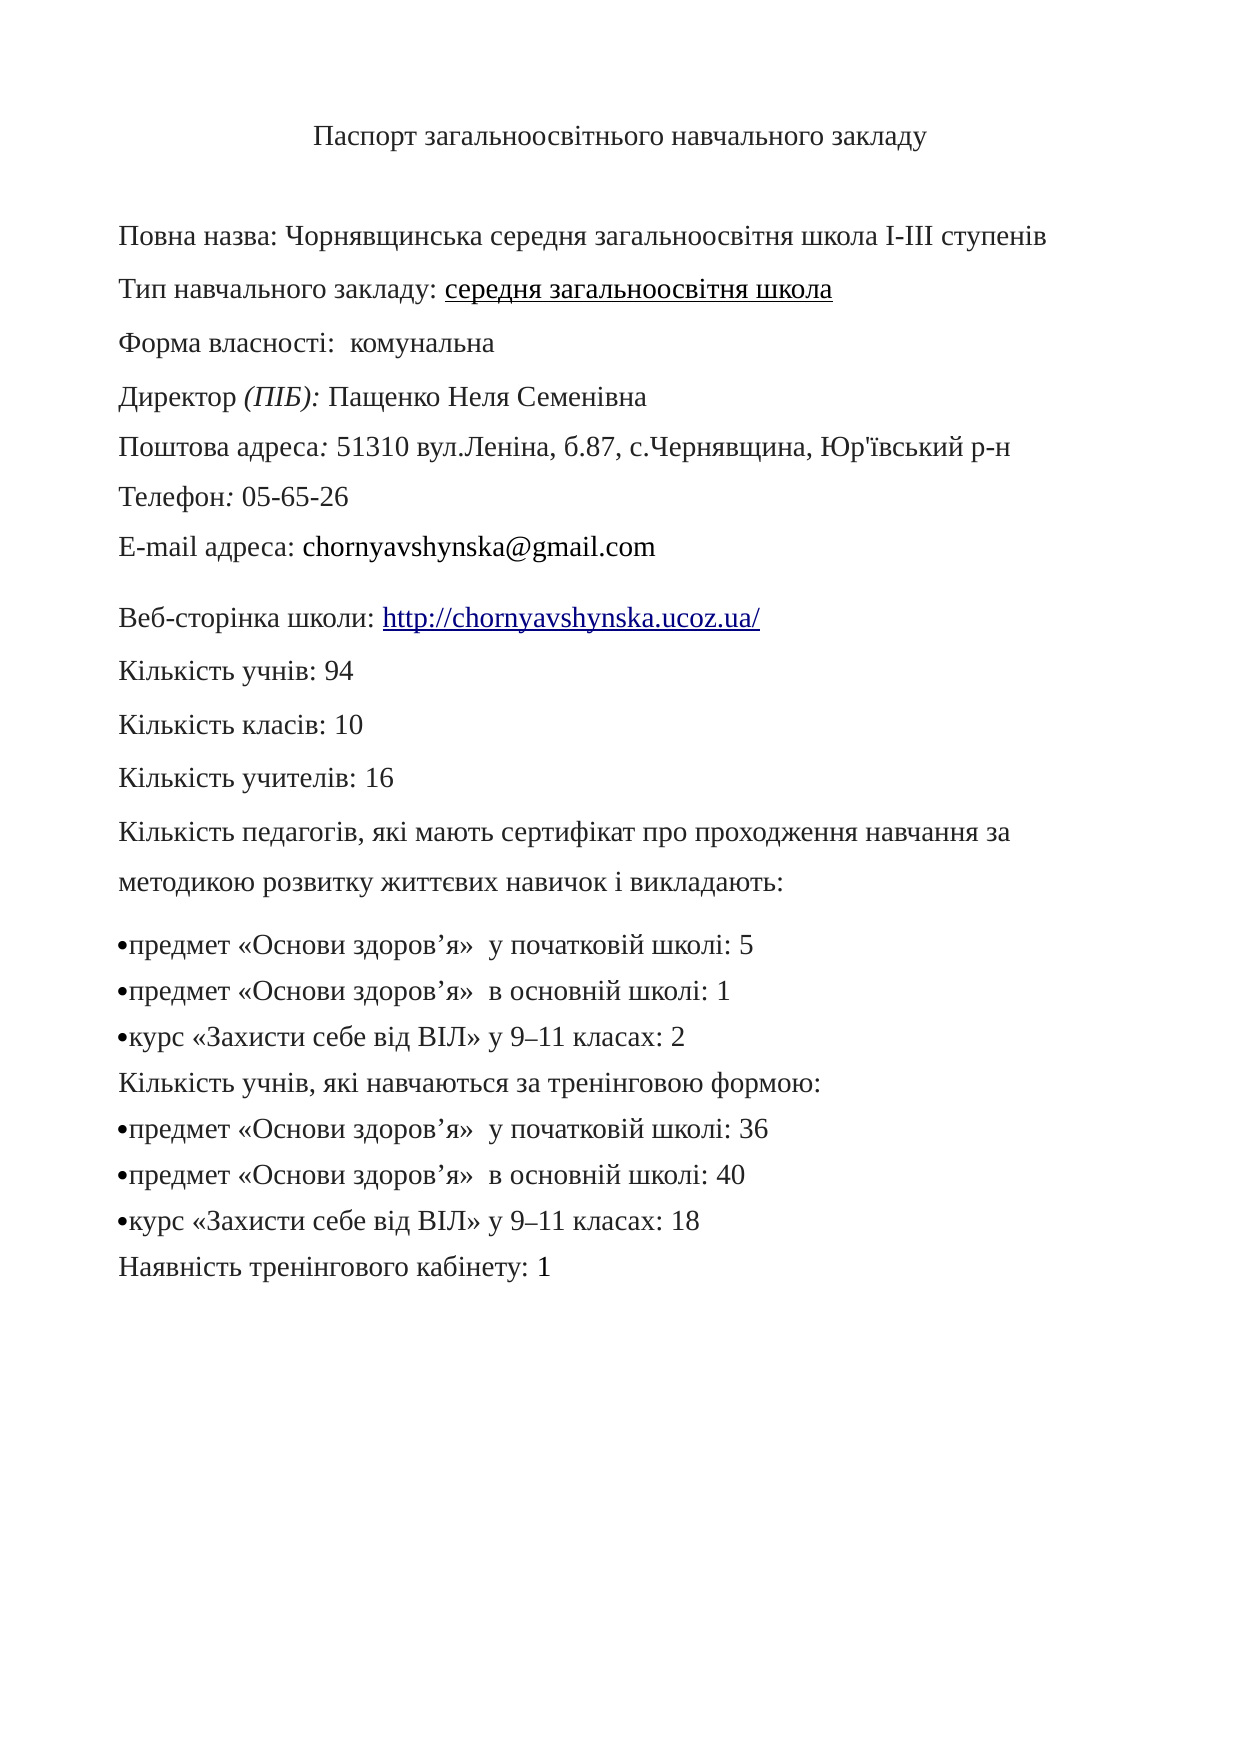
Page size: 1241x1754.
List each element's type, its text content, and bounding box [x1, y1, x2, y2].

text Веб-сторінка школи: http://chornyavshynska.ucoz.ua/ [118, 600, 1122, 633]
text Форма власності: комунальна [118, 325, 1122, 359]
text Кількість учнів: 94 [118, 653, 1122, 687]
text Кількість учителів: 16 [118, 761, 1122, 794]
list предмет «Основи здоров’я» у початковій школі: 36 [118, 1111, 1122, 1145]
text Паспорт загальноосвітнього навчального закладу [118, 118, 1122, 152]
list предмет «Основи здоров’я» в основній школі: 1 [118, 973, 1122, 1007]
text Кількість класів: 10 [118, 707, 1122, 741]
list курс «Захисти себе від ВІЛ» у 9–11 класах: 18 [118, 1203, 1122, 1237]
text Наявність тренінгового кабінету: 1 [118, 1249, 1122, 1283]
text Кількість учнів, які навчаються за тренінговою формою: [118, 1065, 1122, 1099]
list предмет «Основи здоров’я» у початковій школі: 5 [118, 927, 1122, 961]
text Кількість педагогів, які мають сертифікат про проходження навчання за методикою розвитку життєвих навичок і викладають: [118, 814, 1122, 898]
text Директор (ПІБ): Пащенко Неля Семенівна [118, 379, 1122, 412]
text E-mail адреса: chornyavshynska@gmail.com [118, 529, 1122, 563]
list предмет «Основи здоров’я» в основній школі: 40 [118, 1157, 1122, 1191]
text Тип навчального закладу: середня загальноосвітня школа [118, 272, 1122, 305]
text Телефон: 05-65-26 [118, 479, 1122, 513]
list курс «Захисти себе від ВІЛ» у 9–11 класах: 2 [118, 1019, 1122, 1053]
text Повна назва: Чорнявщинська середня загальноосвітня школа І-ІІІ ступенів [118, 218, 1122, 252]
text Поштова адреса: 51310 вул.Леніна, б.87, с.Чернявщина, Юр'ївський р-н [118, 429, 1122, 462]
